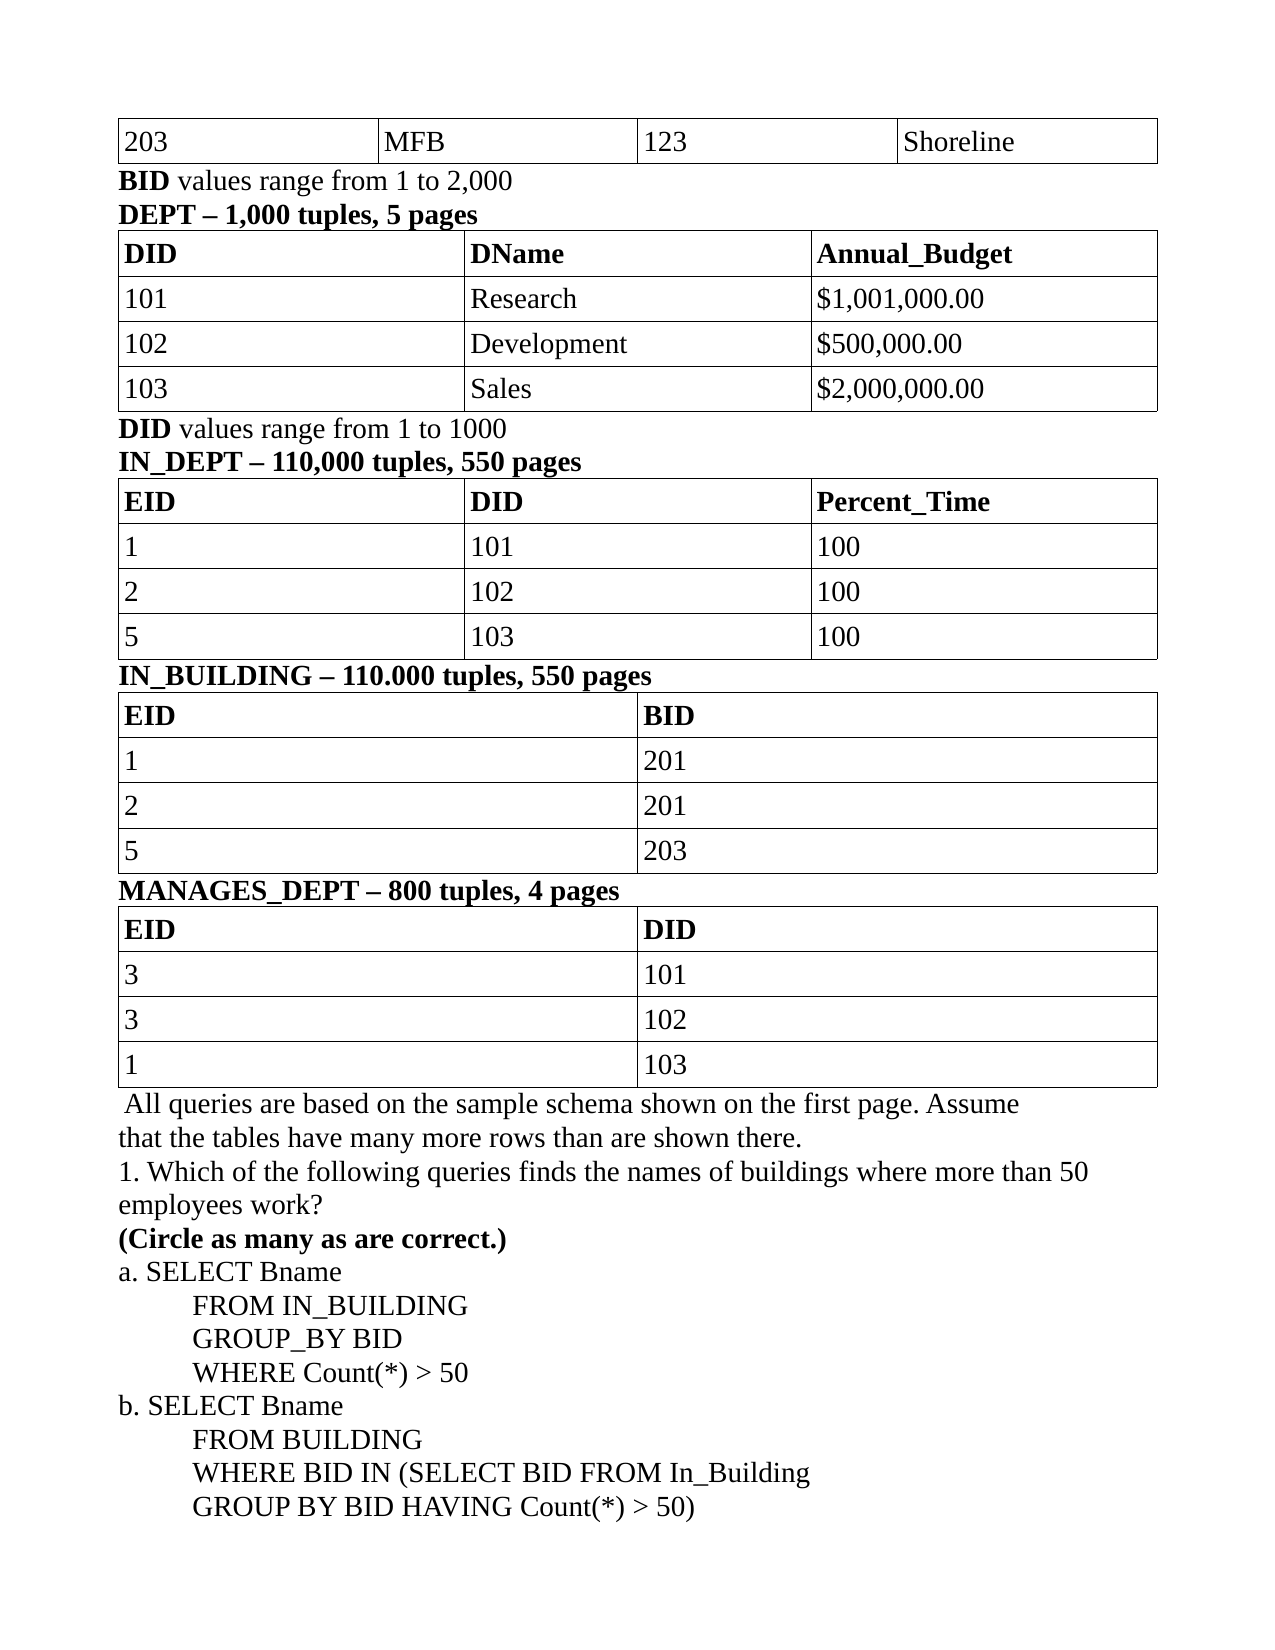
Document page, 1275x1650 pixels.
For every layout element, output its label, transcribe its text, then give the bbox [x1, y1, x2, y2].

table_cell 101 [638, 952, 1157, 996]
table_cell 101 [119, 277, 464, 321]
table_cell 100 [812, 569, 1157, 613]
table_cell 100 [812, 614, 1157, 658]
table_cell 203 [638, 829, 1157, 872]
table_header DID [465, 479, 811, 523]
table_cell 101 [465, 524, 811, 568]
table_cell 123 [638, 119, 897, 163]
text FROM IN_BUILDING [118, 1288, 1157, 1321]
text IN_DEPT – 110,000 tuples, 550 pages [118, 444, 1157, 478]
text WHERE Count(*) > 50 [118, 1355, 1157, 1388]
table_cell 1 [119, 1042, 637, 1087]
table_header Percent_Time [812, 479, 1157, 523]
table_cell 100 [812, 524, 1157, 568]
table_cell 102 [465, 569, 811, 613]
table_cell 1 [119, 738, 637, 782]
table_cell 201 [638, 783, 1157, 827]
table_cell 203 [119, 119, 378, 163]
table_cell 5 [119, 614, 464, 658]
table_cell 3 [119, 952, 637, 996]
text DID values range from 1 to 1000 [118, 412, 1157, 444]
table_cell 2 [119, 783, 637, 827]
text a. SELECT Bname [118, 1254, 1157, 1288]
text WHERE BID IN (SELECT BID FROM In_Building [118, 1456, 1157, 1489]
text (Circle as many as are correct.) [118, 1221, 1157, 1254]
table_cell 103 [638, 1042, 1157, 1087]
text FROM BUILDING [118, 1422, 1157, 1456]
table_cell 3 [119, 997, 637, 1041]
table_header DName [465, 231, 811, 276]
text DEPT – 1,000 tuples, 5 pages [118, 197, 1157, 230]
table_cell Development [465, 322, 811, 366]
table_cell 5 [119, 829, 637, 872]
table_cell $2,000,000.00 [812, 367, 1157, 411]
text b. SELECT Bname [118, 1388, 1157, 1422]
table_cell 103 [119, 367, 464, 411]
text 1. Which of the following queries finds the names of buildings where more than 50 employees work? [118, 1154, 1157, 1221]
table_cell MFB [379, 119, 637, 163]
table_header EID [119, 693, 637, 737]
table_cell Shoreline [898, 119, 1157, 163]
table_cell 102 [119, 322, 464, 366]
text IN_BUILDING – 110.000 tuples, 550 pages [118, 660, 1157, 692]
table_header DID [638, 907, 1157, 951]
table_cell $500,000.00 [812, 322, 1157, 366]
text BID values range from 1 to 2,000 [118, 164, 1157, 197]
text All queries are based on the sample schema shown on the first page. Assume [118, 1088, 1157, 1120]
table_cell 201 [638, 738, 1157, 782]
text that the tables have many more rows than are shown there. [118, 1120, 1157, 1154]
text GROUP BY BID HAVING Count(*) > 50) [118, 1489, 1157, 1523]
table_header BID [638, 693, 1157, 737]
table_header DID [119, 231, 464, 276]
table_cell Sales [465, 367, 811, 411]
table_cell 102 [638, 997, 1157, 1041]
table_cell 1 [119, 524, 464, 568]
table_cell $1,001,000.00 [812, 277, 1157, 321]
text MANAGES_DEPT – 800 tuples, 4 pages [118, 874, 1157, 906]
text GROUP_BY BID [118, 1321, 1157, 1355]
table_cell Research [465, 277, 811, 321]
table_cell 103 [465, 614, 811, 658]
table_header EID [119, 907, 637, 951]
table_cell 2 [119, 569, 464, 613]
table_header Annual_Budget [812, 231, 1157, 276]
table_header EID [119, 479, 464, 523]
